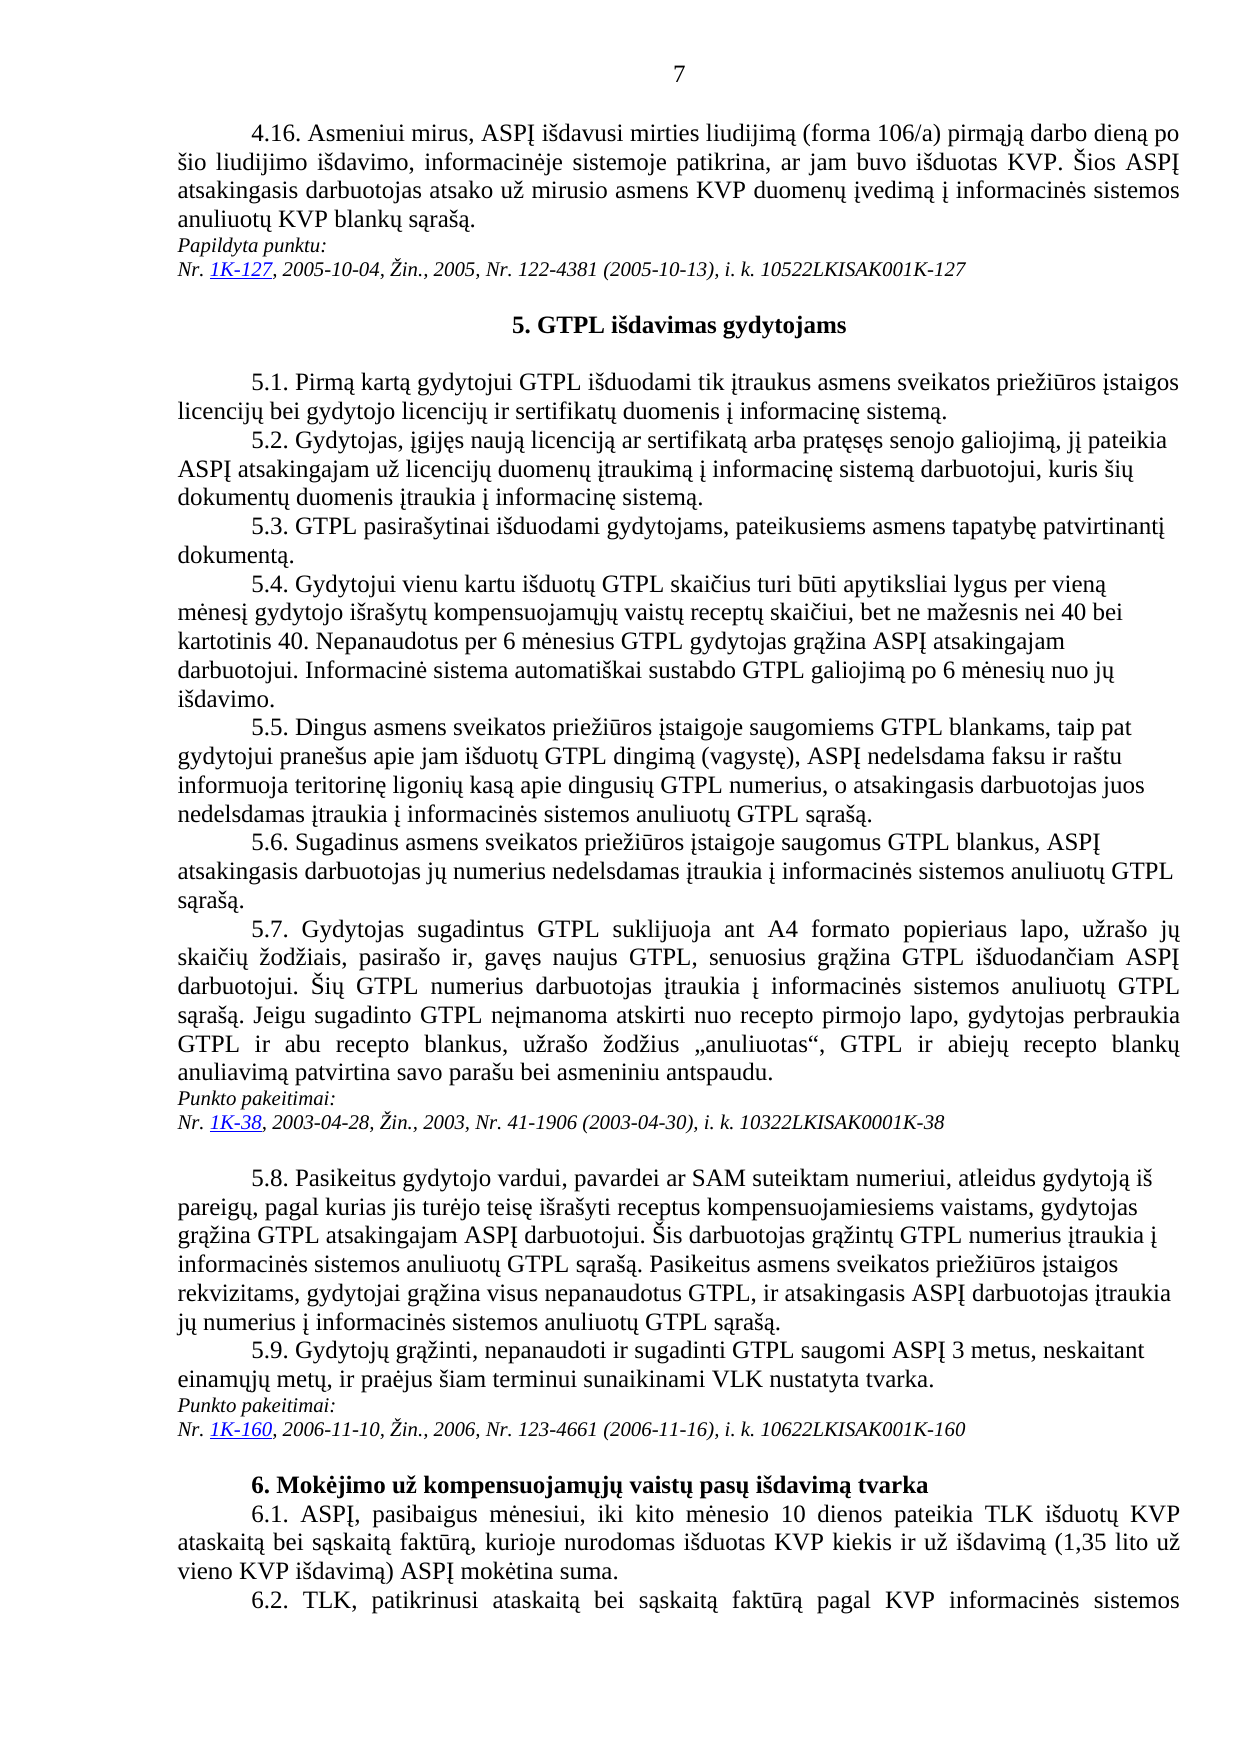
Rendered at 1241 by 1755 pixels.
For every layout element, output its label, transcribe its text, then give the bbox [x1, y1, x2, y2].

text 5.8. Pasikeitus gydytojo vardui, pavardei ar SAM suteiktam numeriui, atleidus gydytoją iš pareigų, pagal kurias jis turėjo teisę išrašyti receptus kompensuojamiesiems vaistams, gydytojas grąžina GTPL atsakingajam ASPĮ darbuotojui. Šis darbuotojas grąžintų GTPL numerius įtraukia į informacinės sistemos anuliuotų GTPL sąrašą. Pasikeitus asmens sveikatos priežiūros įstaigos rekvizitams, gydytojai grąžina visus nepanaudotus GTPL, ir atsakingasis ASPĮ darbuotojas įtraukia jų numerius į informacinės sistemos anuliuotų GTPL sąrašą. [177, 1163, 1181, 1336]
text Nr. 1K-127, 2005-10-04, Žin., 2005, Nr. 122-4381 (2005-10-13), i. k. 10522LKISAK001K-127 [177, 257, 1181, 281]
text 5.6. Sugadinus asmens sveikatos priežiūros įstaigoje saugomus GTPL blankus, ASPĮ atsakingasis darbuotojas jų numerius nedelsdamas įtraukia į informacinės sistemos anuliuotų GTPL sąrašą. [177, 827, 1181, 914]
text 6. Mokėjimo už kompensuojamųjų vaistų pasų išdavimą tvarka [177, 1470, 1181, 1499]
text 6.2. TLK, patikrinusi ataskaitą bei sąskaitą faktūrą pagal KVP informacinės sistemos [177, 1585, 1181, 1614]
text 6.1. ASPĮ, pasibaigus mėnesiui, iki kito mėnesio 10 dienos pateikia TLK išduotų KVP ataskaitą bei sąskaitą faktūrą, kurioje nurodomas išduotas KVP kiekis ir už išdavimą (1,35 lito už vieno KVP išdavimą) ASPĮ mokėtina suma. [177, 1499, 1181, 1585]
text 5. GTPL išdavimas gydytojams [177, 310, 1181, 339]
text 5.3. GTPL pasirašytinai išduodami gydytojams, pateikusiems asmens tapatybę patvirtinantį dokumentą. [177, 511, 1181, 569]
text 4.16. Asmeniui mirus, ASPĮ išdavusi mirties liudijimą (forma 106/a) pirmąją darbo dieną po šio liudijimo išdavimo, informacinėje sistemoje patikrina, ar jam buvo išduotas KVP. Šios ASPĮ atsakingasis darbuotojas atsako už mirusio asmens KVP duomenų įvedimą į informacinės sistemos anuliuotų KVP blankų sąrašą. [177, 118, 1181, 233]
text Nr. 1K-38, 2003-04-28, Žin., 2003, Nr. 41-1906 (2003-04-30), i. k. 10322LKISAK0001K-38 [177, 1110, 1181, 1134]
text 5.2. Gydytojas, įgijęs naują licenciją ar sertifikatą arba pratęsęs senojo galiojimą, jį pateikia ASPĮ atsakingajam už licencijų duomenų įtraukimą į informacinę sistemą darbuotojui, kuris šių dokumentų duomenis įtraukia į informacinę sistemą. [177, 425, 1181, 511]
text 5.1. Pirmą kartą gydytojui GTPL išduodami tik įtraukus asmens sveikatos priežiūros įstaigos licencijų bei gydytojo licencijų ir sertifikatų duomenis į informacinę sistemą. [177, 367, 1181, 425]
text Papildyta punktu: [177, 233, 1181, 257]
text Nr. 1K-160, 2006-11-10, Žin., 2006, Nr. 123-4661 (2006-11-16), i. k. 10622LKISAK001K-160 [177, 1417, 1181, 1441]
text 5.9. Gydytojų grąžinti, nepanaudoti ir sugadinti GTPL saugomi ASPĮ 3 metus, neskaitant einamųjų metų, ir praėjus šiam terminui sunaikinami VLK nustatyta tvarka. [177, 1336, 1181, 1393]
text 5.7. Gydytojas sugadintus GTPL suklijuoja ant A4 formato popieriaus lapo, užrašo jų skaičių žodžiais, pasirašo ir, gavęs naujus GTPL, senuosius grąžina GTPL išduodančiam ASPĮ darbuotojui. Šių GTPL numerius darbuotojas įtraukia į informacinės sistemos anuliuotų GTPL sąrašą. Jeigu sugadinto GTPL neįmanoma atskirti nuo recepto pirmojo lapo, gydytojas perbraukia GTPL ir abu recepto blankus, užrašo žodžius „anuliuotas“, GTPL ir abiejų recepto blankų anuliavimą patvirtina savo parašu bei asmeniniu antspaudu. [177, 914, 1181, 1086]
text Punkto pakeitimai: [177, 1393, 1181, 1417]
text 5.5. Dingus asmens sveikatos priežiūros įstaigoje saugomiems GTPL blankams, taip pat gydytojui pranešus apie jam išduotų GTPL dingimą (vagystę), ASPĮ nedelsdama faksu ir raštu informuoja teritorinę ligonių kasą apie dingusių GTPL numerius, o atsakingasis darbuotojas juos nedelsdamas įtraukia į informacinės sistemos anuliuotų GTPL sąrašą. [177, 712, 1181, 827]
text 5.4. Gydytojui vienu kartu išduotų GTPL skaičius turi būti apytiksliai lygus per vieną mėnesį gydytojo išrašytų kompensuojamųjų vaistų receptų skaičiui, bet ne mažesnis nei 40 bei kartotinis 40. Nepanaudotus per 6 mėnesius GTPL gydytojas grąžina ASPĮ atsakingajam darbuotojui. Informacinė sistema automatiškai sustabdo GTPL galiojimą po 6 mėnesių nuo jų išdavimo. [177, 569, 1181, 712]
text Punkto pakeitimai: [177, 1086, 1181, 1110]
